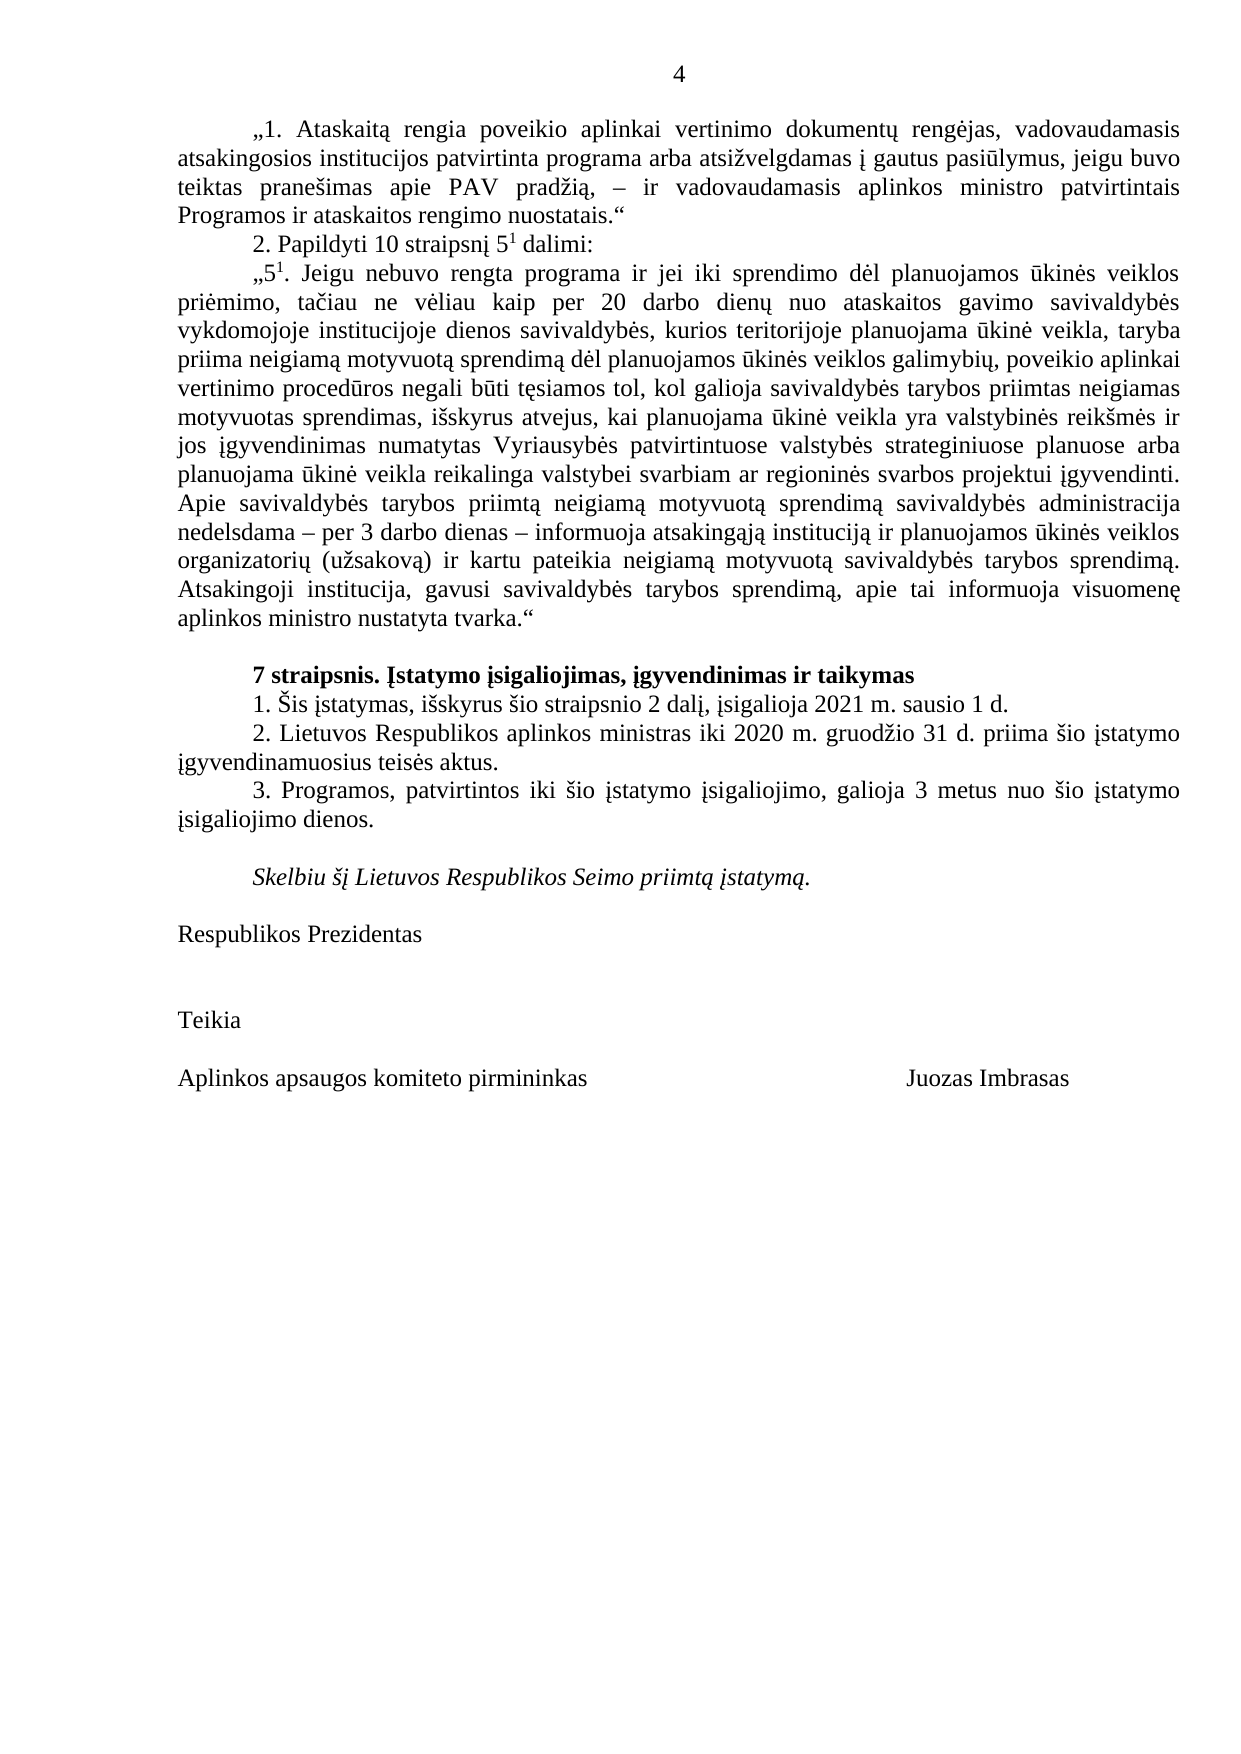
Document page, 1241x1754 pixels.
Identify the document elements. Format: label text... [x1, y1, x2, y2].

text Teikia [177, 1005, 1181, 1034]
text 2. Papildyti 10 straipsnį 51 dalimi: [177, 229, 1181, 258]
text 1. Šis įstatymas, išskyrus šio straipsnio 2 dalį, įsigalioja 2021 m. sausio 1 d. [177, 689, 1181, 718]
text 2. Lietuvos Respublikos aplinkos ministras iki 2020 m. gruodžio 31 d. priima šio įstatymo įgyvendinamuosius teisės aktus. [177, 718, 1181, 775]
text Aplinkos apsaugos komiteto pirmininkas Juozas Imbrasas [177, 1063, 1181, 1092]
text „1. Ataskaitą rengia poveikio aplinkai vertinimo dokumentų rengėjas, vadovaudamasis atsakingosios institucijos patvirtinta programa arba atsižvelgdamas į gautus pasiūlymus, jeigu buvo teiktas pranešimas apie PAV pradžią, – ir vadovaudamasis aplinkos ministro patvirtintais Programos ir ataskaitos rengimo nuostatais.“ [177, 114, 1181, 229]
text Skelbiu šį Lietuvos Respublikos Seimo priimtą įstatymą. [177, 862, 1181, 890]
text 7 straipsnis. Įstatymo įsigaliojimas, įgyvendinimas ir taikymas [177, 660, 1181, 689]
text 3. Programos, patvirtintos iki šio įstatymo įsigaliojimo, galioja 3 metus nuo šio įstatymo įsigaliojimo dienos. [177, 775, 1181, 833]
text Respublikos Prezidentas [177, 919, 1181, 948]
text „51. Jeigu nebuvo rengta programa ir jei iki sprendimo dėl planuojamos ūkinės veiklos priėmimo, tačiau ne vėliau kaip per 20 darbo dienų nuo ataskaitos gavimo savivaldybės vykdomojoje institucijoje dienos savivaldybės, kurios teritorijoje planuojama ūkinė veikla, taryba priima neigiamą motyvuotą sprendimą dėl planuojamos ūkinės veiklos galimybių, poveikio aplinkai vertinimo procedūros negali būti tęsiamos tol, kol galioja savivaldybės tarybos priimtas neigiamas motyvuotas sprendimas, išskyrus atvejus, kai planuojama ūkinė veikla yra valstybinės reikšmės ir jos įgyvendinimas numatytas Vyriausybės patvirtintuose valstybės strateginiuose planuose arba planuojama ūkinė veikla reikalinga valstybei svarbiam ar regioninės svarbos projektui įgyvendinti. Apie savivaldybės tarybos priimtą neigiamą motyvuotą sprendimą savivaldybės administracija nedelsdama – per 3 darbo dienas – informuoja atsakingąją instituciją ir planuojamos ūkinės veiklos organizatorių (užsakovą) ir kartu pateikia neigiamą motyvuotą savivaldybės tarybos sprendimą. Atsakingoji institucija, gavusi savivaldybės tarybos sprendimą, apie tai informuoja visuomenę aplinkos ministro nustatyta tvarka.“ [177, 258, 1181, 632]
